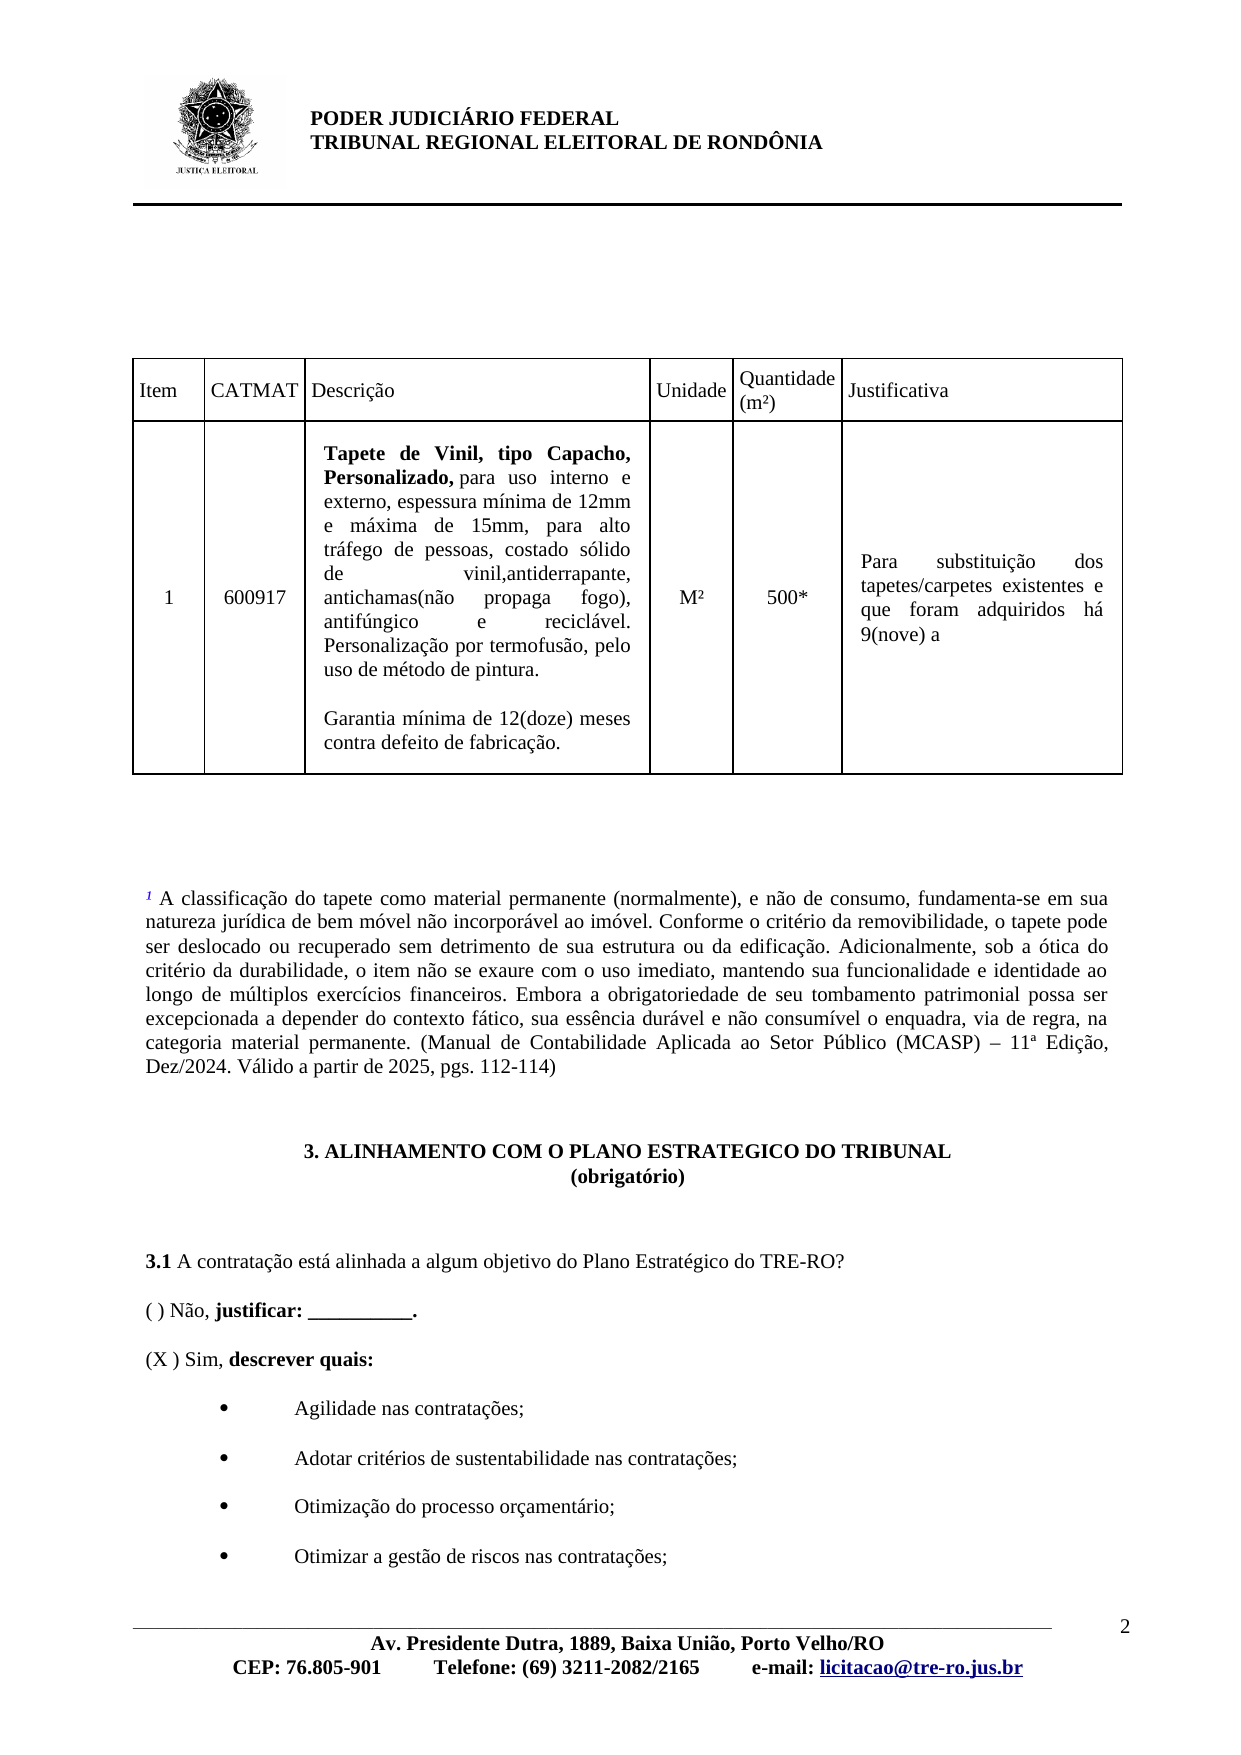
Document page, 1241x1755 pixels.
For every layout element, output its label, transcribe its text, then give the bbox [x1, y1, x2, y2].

table_cell 600917 [205, 422, 304, 773]
list Otimização do processo orçamentário; [220, 1494, 1122, 1518]
text ¹ A classificação do tapete como material permanente (normalmente), e não de consumo, fundamenta-se em sua natureza jurídica de bem móvel não incorporável ao imóvel. Conforme o critério da removibilidade, o tapete pode ser deslocado ou recuperado sem detrimento de sua estrutura ou da edificação. Adicionalmente, sob a ótica do critério da durabilidade, o item não se exaure com o uso imediato, mantendo sua funcionalidade e identidade ao longo de múltiplos exercícios financeiros. Embora a obrigatoriedade de seu tombamento patrimonial possa ser excepcionada a depender do contexto fático, sua essência durável e não consumível o enquadra, via de regra, na categoria material permanente. (Manual de Contabilidade Aplicada ao Setor Público (MCASP) – 11ª Edição, Dez/2024. Válido a partir de 2025, pgs. 112-114) [145, 885, 1110, 1078]
text (obrigatório) [139, 1163, 1116, 1188]
table_cell M² [651, 422, 732, 773]
text ( ) Não, justificar: __________. [145, 1298, 1110, 1322]
table_header Unidade [651, 359, 732, 420]
table_header Justificativa [843, 359, 1122, 420]
table_cell 500* [734, 422, 841, 773]
text 3. ALINHAMENTO COM O PLANO ESTRATEGICO DO TRIBUNAL [139, 1139, 1116, 1163]
table_cell Tapete de Vinil, tipo Capacho, Personalizado, para uso interno e externo, espessura mínima de 12mm e máxima de 15mm, para alto tráfego de pessoas, costado sólido de vinil,antiderrapante, antichamas(não propaga fogo), antifúngico e reciclável. Personalização por termofusão, pelo uso de método de pintura. Garantia mínima de 12(doze) meses contra defeito de fabricação. [306, 422, 649, 773]
table_header Item [134, 359, 204, 420]
table_cell 1 [134, 422, 204, 773]
table_header Quantidade (m²) [734, 359, 841, 420]
list Otimizar a gestão de riscos nas contratações; [220, 1543, 1122, 1568]
text 3.1 A contratação está alinhada a algum objetivo do Plano Estratégico do TRE-RO? [145, 1249, 1110, 1273]
table_cell Para substituição dos tapetes/carpetes existentes e que foram adquiridos há 9(nove) a [843, 422, 1122, 773]
table_header CATMAT [205, 359, 304, 420]
list Adotar critérios de sustentabilidade nas contratações; [220, 1445, 1122, 1469]
table_header Descrição [306, 359, 649, 420]
text (X ) Sim, descrever quais: [145, 1347, 1110, 1371]
list Agilidade nas contratações; [220, 1396, 1122, 1420]
